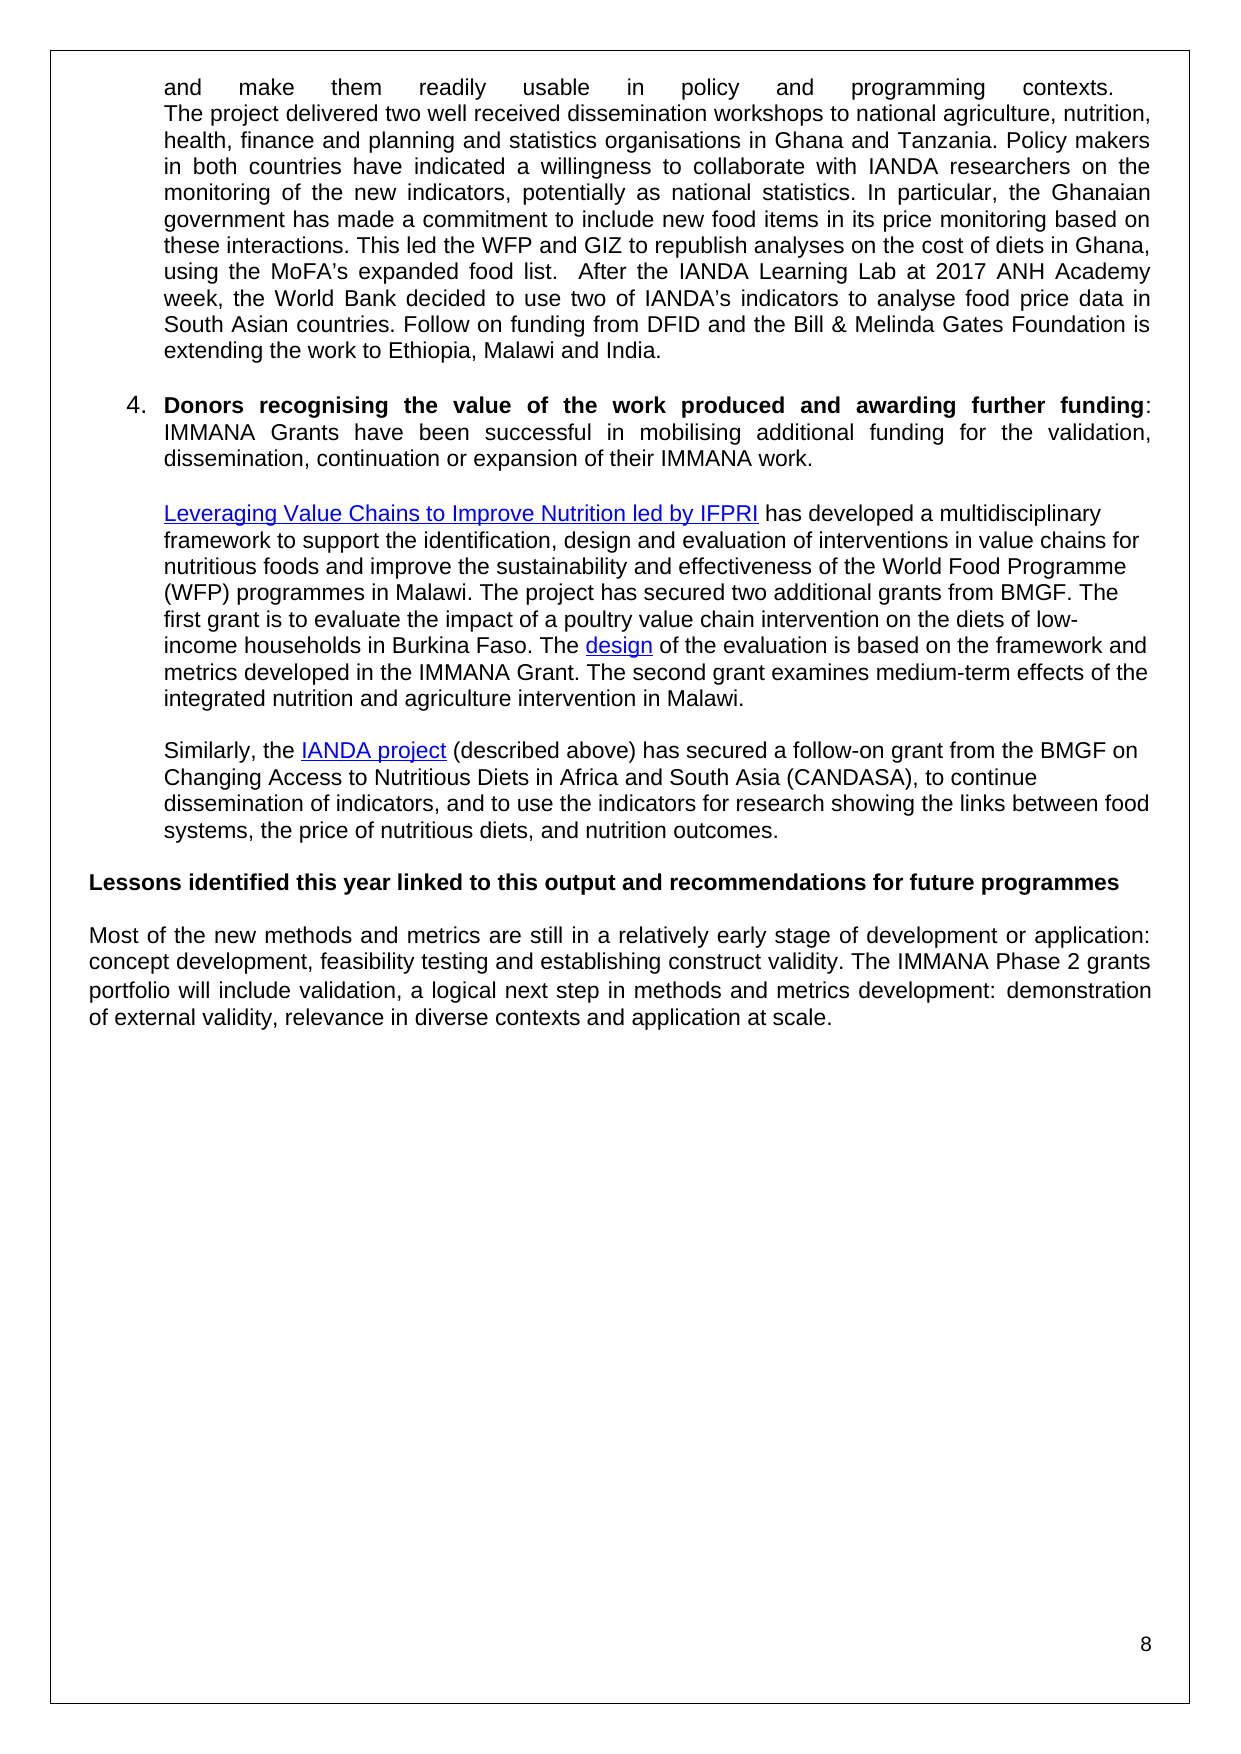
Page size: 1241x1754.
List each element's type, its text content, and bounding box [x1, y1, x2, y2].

list Donors recognising the value of the work produced and awarding further funding: IMMANA Grants have been successful in mobilising additional funding for the validation, dissemination, continuation or expansion of their IMMANA work. [126, 390, 1152, 472]
text and make them readily usable in policy and programming contexts. The project delivered two well received dissemination workshops to national agriculture, nutrition, health, finance and planning and statistics organisations in Ghana and Tanzania. Policy makers in both countries have indicated a willingness to collaborate with IANDA researchers on the monitoring of the new indicators, potentially as national statistics. In particular, the Ghanaian government has made a commitment to include new food items in its price monitoring based on these interactions. This led the WFP and GIZ to republish analyses on the cost of diets in Ghana, using the MoFA’s expanded food list. After the IANDA Learning Lab at 2017 ANH Academy week, the World Bank decided to use two of IANDA’s indicators to analyse food price data in South Asian countries. Follow on funding from DFID and the Bill & Melinda Gates Foundation is extending the work to Ethiopia, Malawi and India. [164, 74, 1152, 364]
text Most of the new methods and metrics are still in a relatively early stage of development or application: concept development, feasibility testing and establishing construct validity. The IMMANA Phase 2 grants portfolio will include validation, a logical next step in methods and metrics development: demonstration of external validity, relevance in diverse contexts and application at scale. [89, 922, 1152, 1030]
text Lessons identified this year linked to this output and recommendations for future programmes [89, 869, 1152, 896]
text Similarly, the IANDA project (described above) has secured a follow-on grant from the BMGF on Changing Access to Nutritious Diets in Africa and South Asia (CANDASA), to continue dissemination of indicators, and to use the indicators for research showing the links between food systems, the price of nutritious diets, and nutrition outcomes. [164, 737, 1152, 843]
text Leveraging Value Chains to Improve Nutrition led by IFPRI has developed a multidisciplinary framework to support the identification, design and evaluation of interventions in value chains for nutritious foods and improve the sustainability and effectiveness of the World Food Programme (WFP) programmes in Malawi. The project has secured two additional grants from BMGF. The first grant is to evaluate the impact of a poultry value chain intervention on the diets of low-income households in Burkina Faso. The design of the evaluation is based on the framework and metrics developed in the IMMANA Grant. The second grant examines medium-term effects of the integrated nutrition and agriculture intervention in Malawi. [164, 500, 1152, 711]
